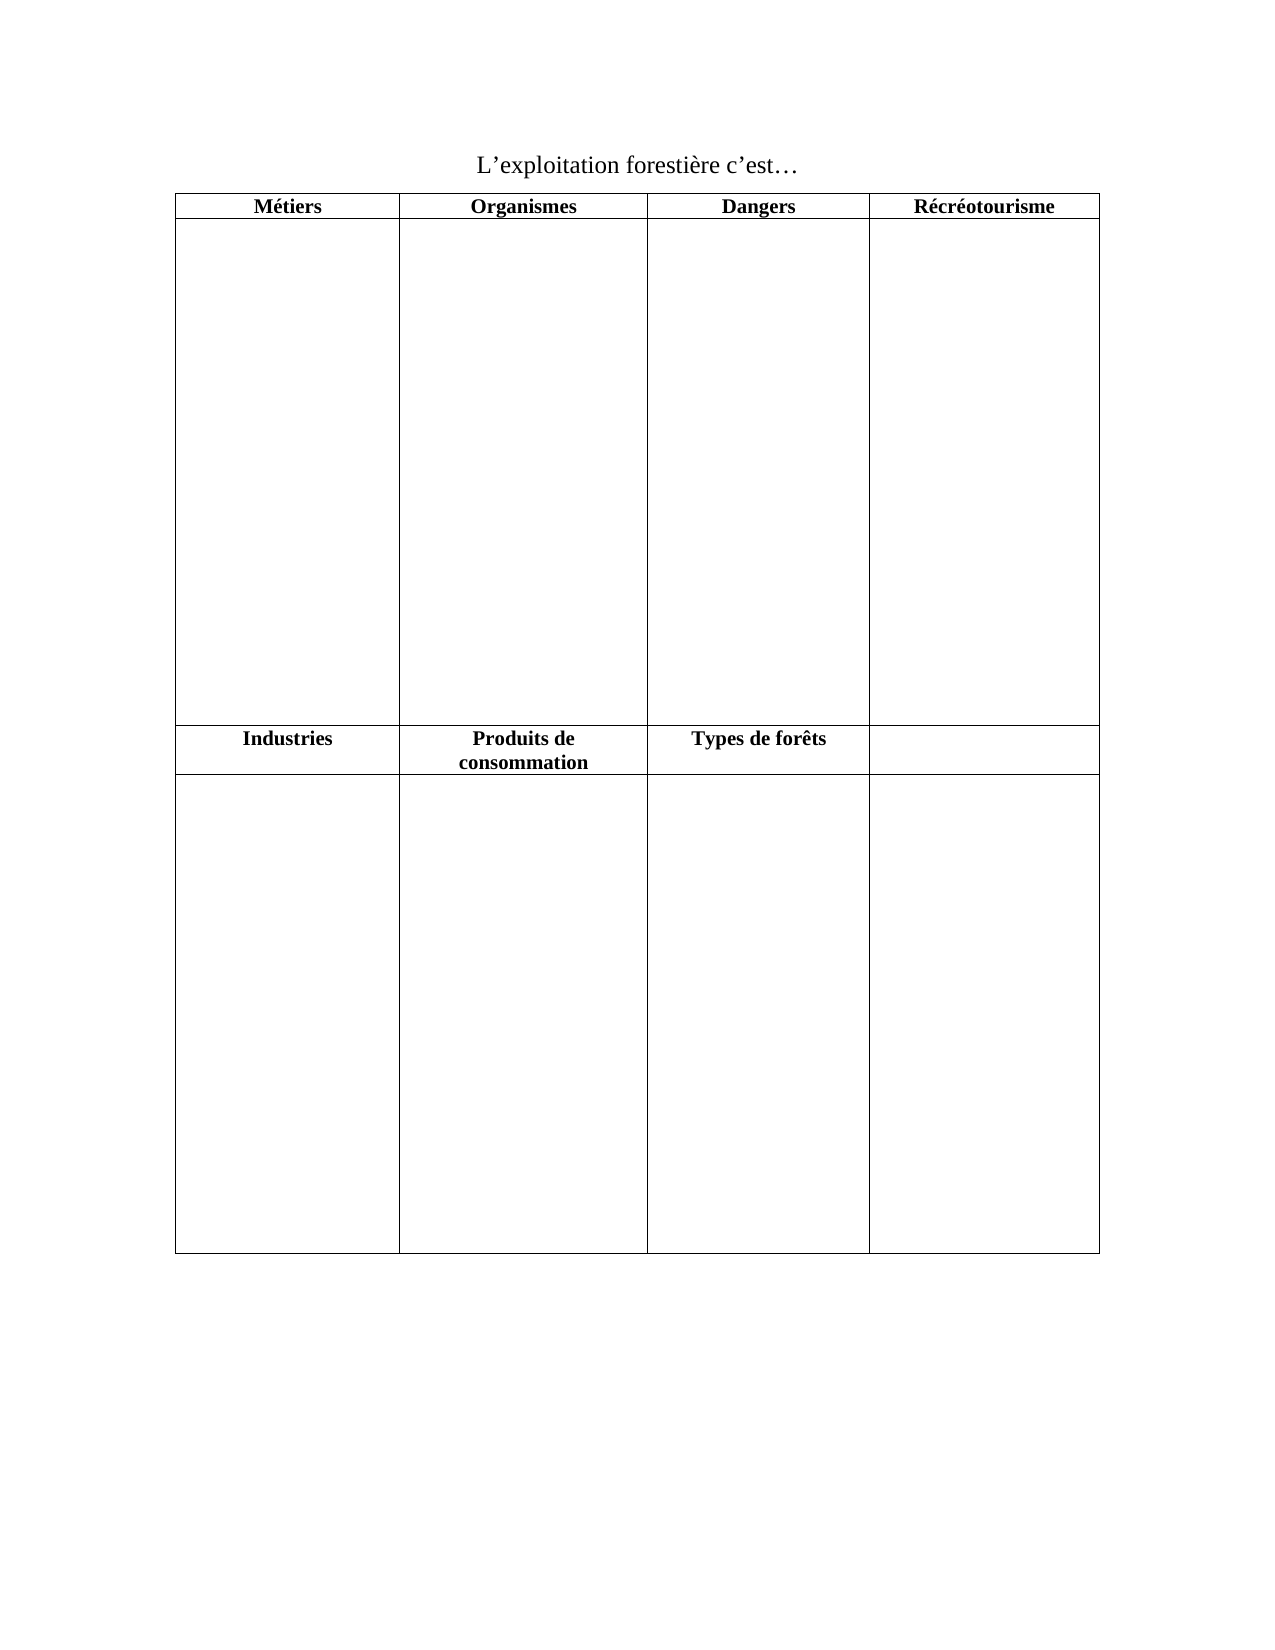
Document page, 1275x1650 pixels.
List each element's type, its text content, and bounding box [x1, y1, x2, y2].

table_cell Produits de consommation [400, 726, 647, 774]
table_cell [176, 775, 399, 1253]
table_cell [870, 775, 1099, 1253]
table_cell [400, 219, 647, 724]
table_cell [870, 726, 1099, 774]
table_cell [870, 219, 1099, 724]
table_cell [648, 775, 869, 1253]
table_cell [648, 219, 869, 724]
table_header Métiers [176, 194, 399, 218]
table_header Organismes [400, 194, 647, 218]
table_cell [400, 775, 647, 1253]
table_header Récréotourisme [870, 194, 1099, 218]
table_header Dangers [648, 194, 869, 218]
table_cell [176, 219, 399, 724]
table_cell Types de forêts [648, 726, 869, 774]
table_cell Industries [176, 726, 399, 774]
text L’exploitation forestière c’est… [187, 150, 1087, 179]
